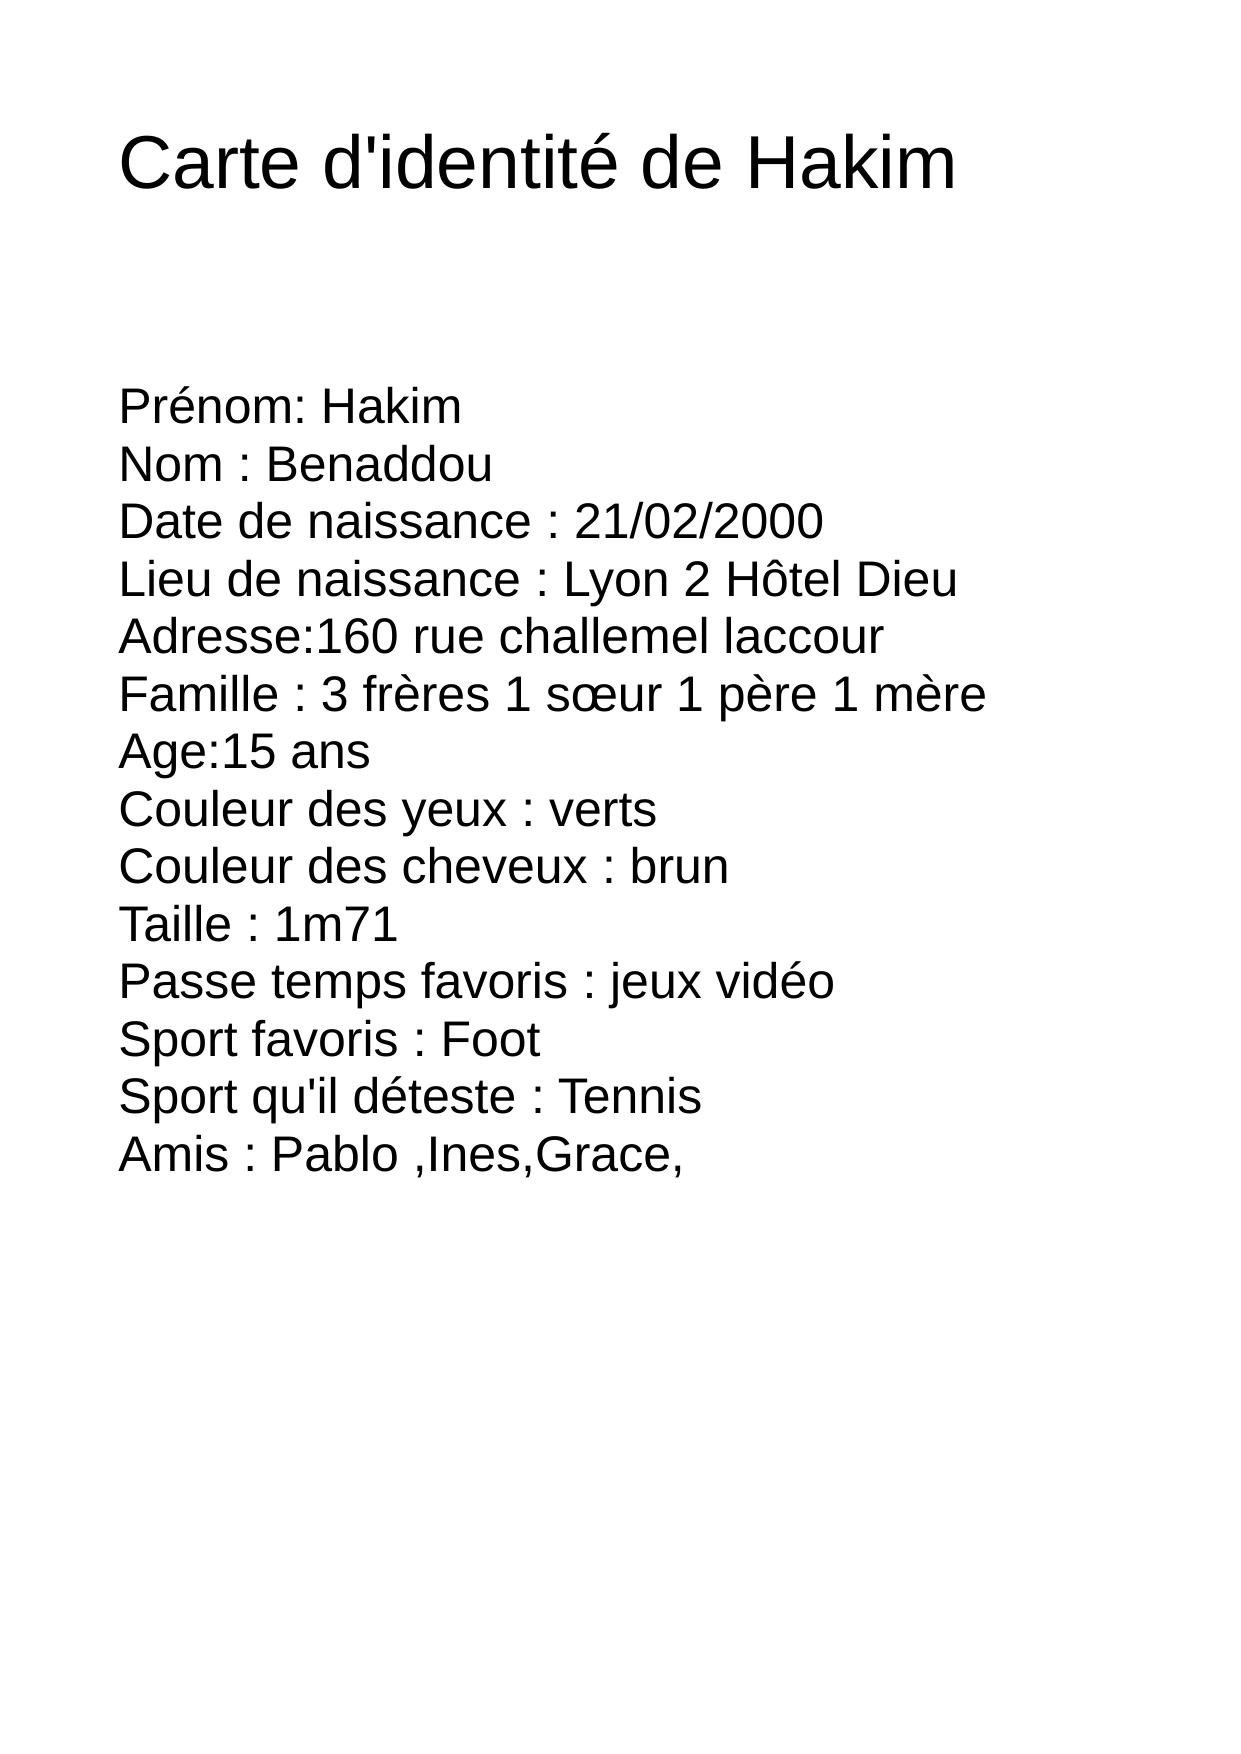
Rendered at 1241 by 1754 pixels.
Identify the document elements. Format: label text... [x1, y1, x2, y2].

text Taille : 1m71 [118, 894, 1122, 952]
text Prénom: Hakim [118, 377, 1122, 434]
text Lieu de naissance : Lyon 2 Hôtel Dieu [118, 549, 1122, 607]
text Age:15 ans [118, 722, 1122, 779]
text Sport qu'il déteste : Tennis [118, 1067, 1122, 1124]
text Carte d'identité de Hakim [118, 118, 1122, 291]
text Nom : Benaddou [118, 434, 1122, 492]
text Sport favoris : Foot [118, 1009, 1122, 1067]
text Adresse:160 rue challemel laccour [118, 607, 1122, 664]
text Amis : Pablo ,Ines,Grace, [118, 1124, 1122, 1182]
text Couleur des yeux : verts [118, 779, 1122, 837]
text Date de naissance : 21/02/2000 [118, 492, 1122, 549]
text Passe temps favoris : jeux vidéo [118, 952, 1122, 1009]
text Couleur des cheveux : brun [118, 837, 1122, 894]
text Famille : 3 frères 1 sœur 1 père 1 mère [118, 664, 1122, 722]
